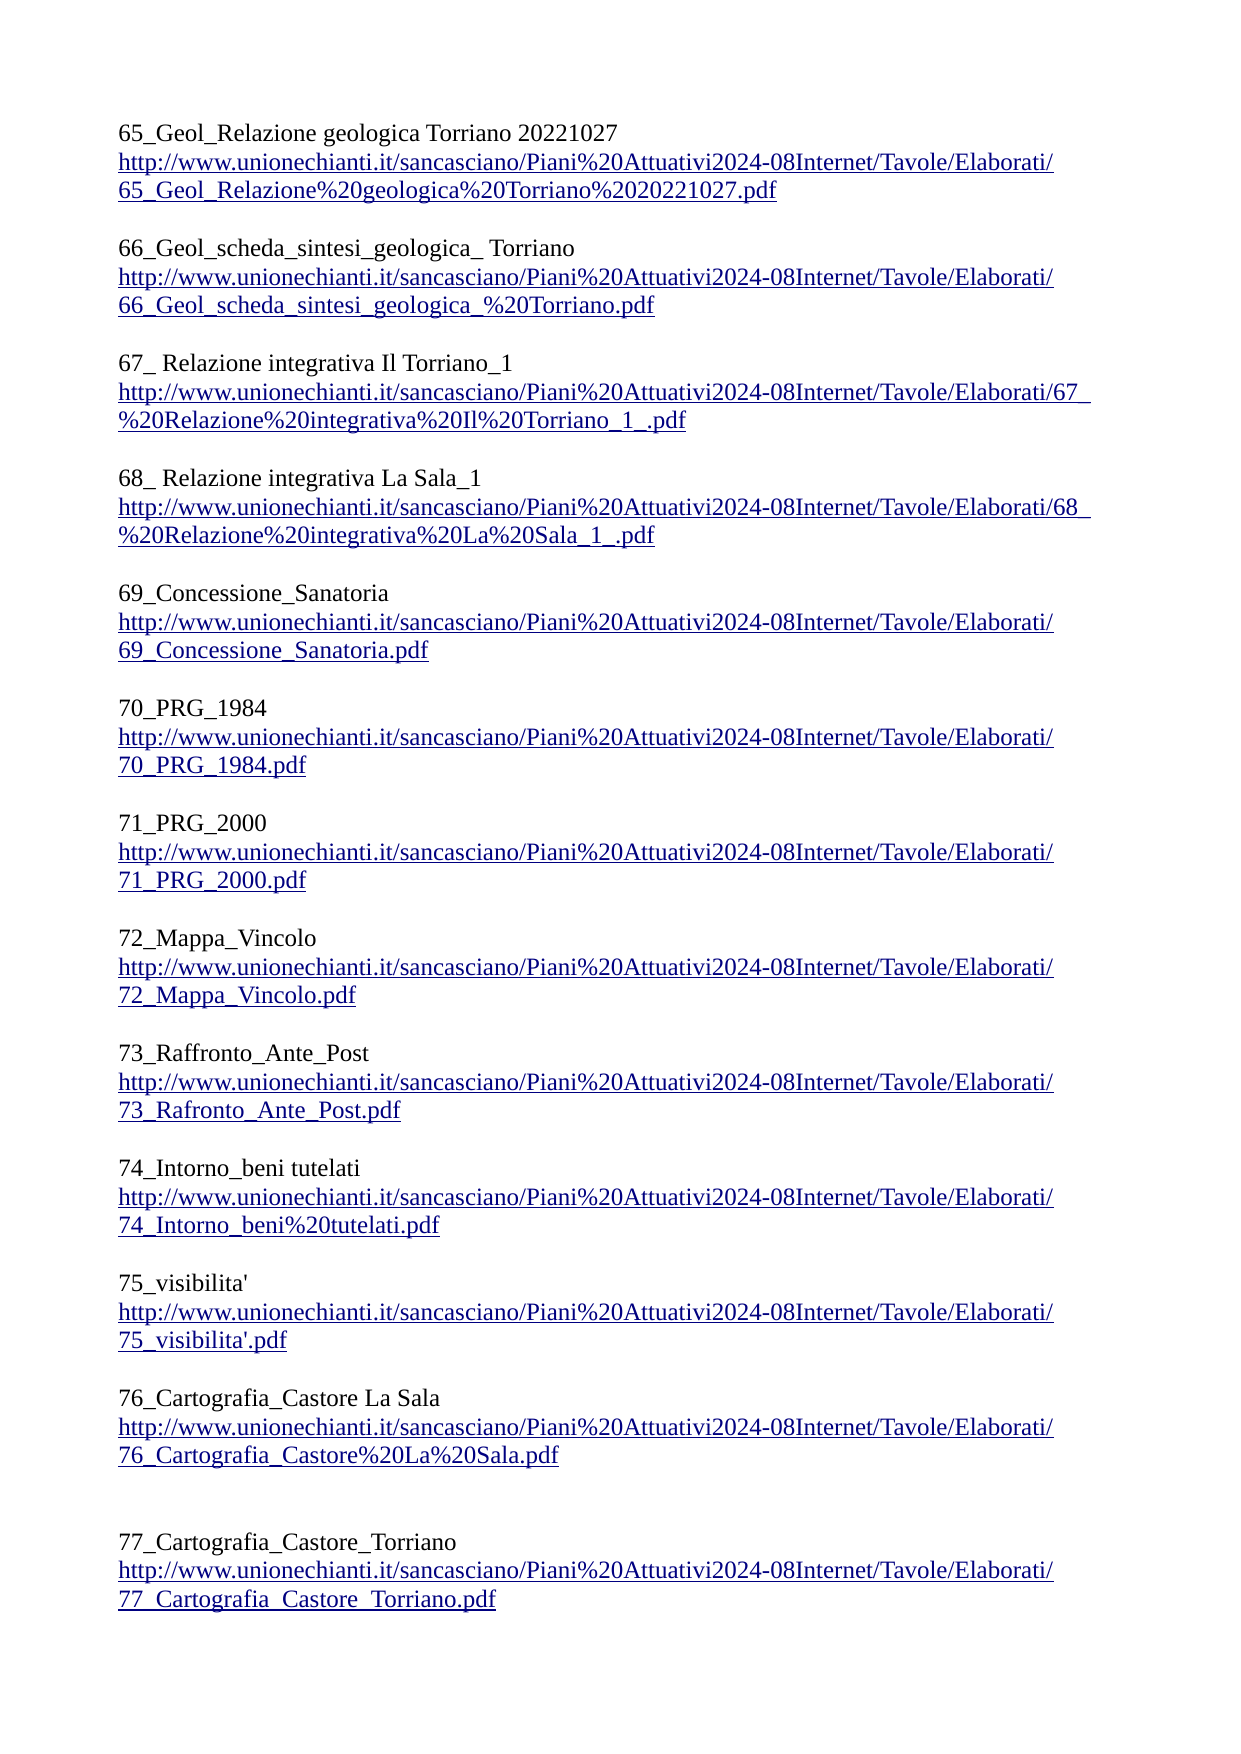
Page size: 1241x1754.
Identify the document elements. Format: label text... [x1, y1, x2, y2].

text 76_Cartografia_Castore La Sala [118, 1383, 1122, 1412]
text 74_Intorno_beni tutelati [118, 1153, 1122, 1182]
text http://www.unionechianti.it/sancasciano/Piani%20Attuativi2024-08Internet/Tavole/Elaborati/71_PRG_2000.pdf [118, 837, 1122, 894]
text http://www.unionechianti.it/sancasciano/Piani%20Attuativi2024-08Internet/Tavole/Elaborati/68_%20Relazione%20integrativa%20La%20Sala_1_.pdf [118, 492, 1122, 549]
text http://www.unionechianti.it/sancasciano/Piani%20Attuativi2024-08Internet/Tavole/Elaborati/67_%20Relazione%20integrativa%20Il%20Torriano_1_.pdf [118, 377, 1122, 434]
text http://www.unionechianti.it/sancasciano/Piani%20Attuativi2024-08Internet/Tavole/Elaborati/76_Cartografia_Castore%20La%20Sala.pdf [118, 1412, 1122, 1469]
text http://www.unionechianti.it/sancasciano/Piani%20Attuativi2024-08Internet/Tavole/Elaborati/69_Concessione_Sanatoria.pdf [118, 607, 1122, 664]
text 71_PRG_2000 [118, 808, 1122, 837]
text 75_visibilita' [118, 1268, 1122, 1297]
text 69_Concessione_Sanatoria [118, 578, 1122, 607]
text http://www.unionechianti.it/sancasciano/Piani%20Attuativi2024-08Internet/Tavole/Elaborati/77_Cartografia_Castore_Torriano.pdf [118, 1556, 1122, 1613]
text 70_PRG_1984 [118, 693, 1122, 722]
text 67_ Relazione integrativa Il Torriano_1 [118, 348, 1122, 377]
text http://www.unionechianti.it/sancasciano/Piani%20Attuativi2024-08Internet/Tavole/Elaborati/66_Geol_scheda_sintesi_geologica_%20Torriano.pdf [118, 262, 1122, 319]
text http://www.unionechianti.it/sancasciano/Piani%20Attuativi2024-08Internet/Tavole/Elaborati/65_Geol_Relazione%20geologica%20Torriano%2020221027.pdf [118, 147, 1122, 204]
text http://www.unionechianti.it/sancasciano/Piani%20Attuativi2024-08Internet/Tavole/Elaborati/72_Mappa_Vincolo.pdf [118, 952, 1122, 1009]
text 77_Cartografia_Castore_Torriano [118, 1527, 1122, 1556]
text 72_Mappa_Vincolo [118, 923, 1122, 952]
text 65_Geol_Relazione geologica Torriano 20221027 [118, 118, 1122, 147]
text 73_Raffronto_Ante_Post [118, 1038, 1122, 1067]
text http://www.unionechianti.it/sancasciano/Piani%20Attuativi2024-08Internet/Tavole/Elaborati/70_PRG_1984.pdf [118, 722, 1122, 779]
text http://www.unionechianti.it/sancasciano/Piani%20Attuativi2024-08Internet/Tavole/Elaborati/74_Intorno_beni%20tutelati.pdf [118, 1182, 1122, 1239]
text 66_Geol_scheda_sintesi_geologica_ Torriano [118, 233, 1122, 262]
text http://www.unionechianti.it/sancasciano/Piani%20Attuativi2024-08Internet/Tavole/Elaborati/75_visibilita'.pdf [118, 1297, 1122, 1354]
text http://www.unionechianti.it/sancasciano/Piani%20Attuativi2024-08Internet/Tavole/Elaborati/73_Rafronto_Ante_Post.pdf [118, 1067, 1122, 1124]
text 68_ Relazione integrativa La Sala_1 [118, 463, 1122, 492]
